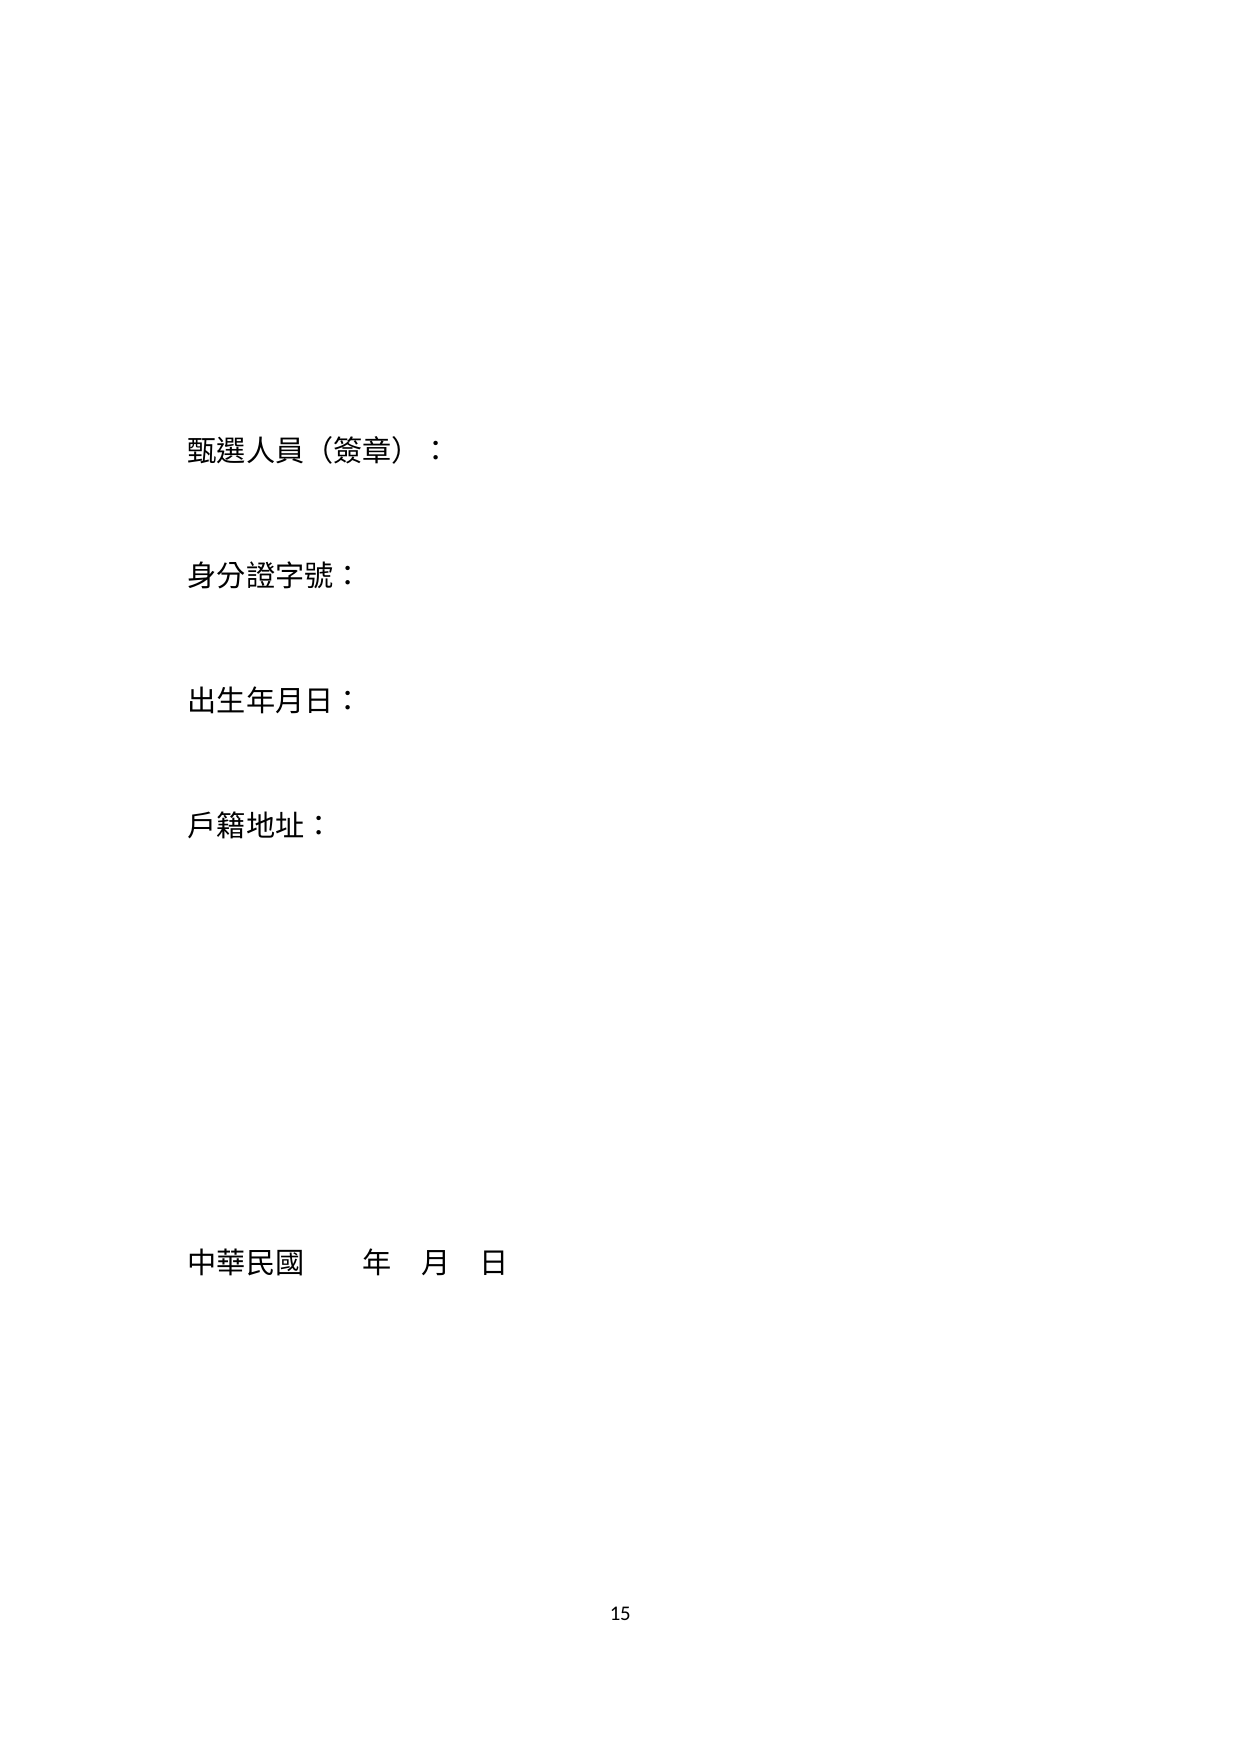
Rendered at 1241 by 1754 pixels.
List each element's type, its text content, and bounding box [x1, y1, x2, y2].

text 出生年月日： [187, 657, 1053, 719]
text 中華民國 年 月 日 [187, 1219, 1053, 1282]
text 戶籍地址： [187, 782, 1053, 844]
text 甄選人員（簽章）： [187, 407, 1053, 469]
text 身分證字號： [187, 532, 1053, 594]
